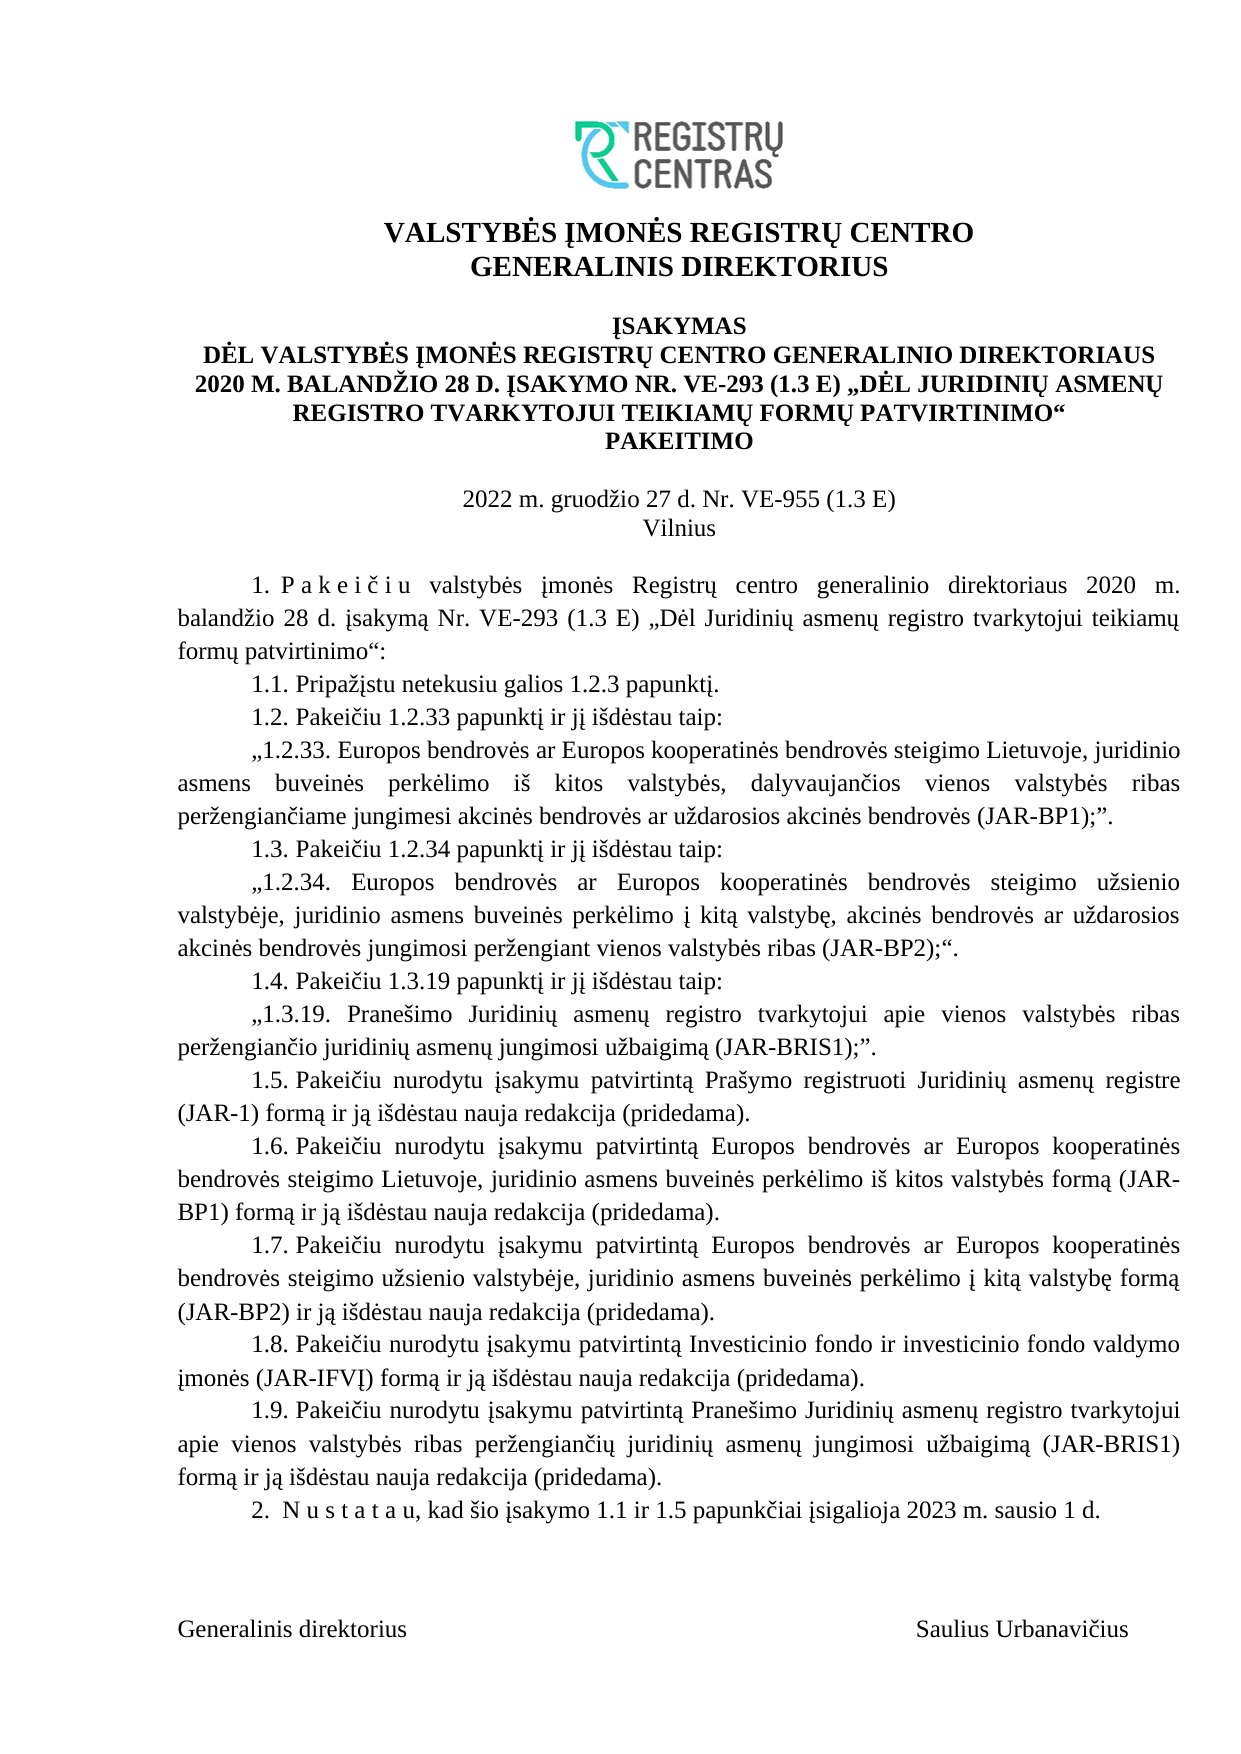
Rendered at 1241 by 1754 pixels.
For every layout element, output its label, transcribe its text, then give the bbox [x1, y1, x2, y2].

text „1.2.33. Europos bendrovės ar Europos kooperatinės bendrovės steigimo Lietuvoje, juridinio asmens buveinės perkėlimo iš kitos valstybės, dalyvaujančios vienos valstybės ribas peržengiančiame jungimesi akcinės bendrovės ar uždarosios akcinės bendrovės (JAR-BP1);”. [177, 735, 1181, 830]
text DĖL VALSTYBĖS ĮMONĖS REGISTRŲ CENTRO GENERALINIO DIREKTORIAUS 2020 M. BALANDŽIO 28 D. ĮSAKYMO NR. VE-293 (1.3 E) „DĖL JURIDINIŲ ASMENŲ REGISTRO TVARKYTOJUI TEIKIAMŲ FORMŲ PATVIRTINIMO“ [177, 340, 1181, 426]
text Generalinis direktorius Saulius Urbanavičius [177, 1614, 1193, 1643]
text 2022 m. gruodžio 27 d. Nr. VE-955 (1.3 E) [177, 484, 1181, 513]
text 1.5. Pakeičiu nurodytu įsakymu patvirtintą Prašymo registruoti Juridinių asmenų registre (JAR-1) formą ir ją išdėstau nauja redakcija (pridedama). [177, 1065, 1181, 1127]
text ĮSAKYMAS [177, 311, 1181, 340]
text 1. Pakeičiu valstybės įmonės Registrų centro generalinio direktoriaus 2020 m. balandžio 28 d. įsakymą Nr. VE-293 (1.3 E) „Dėl Juridinių asmenų registro tvarkytojui teikiamų formų patvirtinimo“: [177, 570, 1181, 665]
text 1.1. Pripažįstu netekusiu galios 1.2.3 papunktį. [177, 669, 1181, 698]
text VALSTYBĖS ĮMONĖS REGISTRŲ CENTRO [177, 216, 1181, 249]
text 1.2. Pakeičiu 1.2.33 papunktį ir jį išdėstau taip: [177, 702, 1181, 731]
text 1.6. Pakeičiu nurodytu įsakymu patvirtintą Europos bendrovės ar Europos kooperatinės bendrovės steigimo Lietuvoje, juridinio asmens buveinės perkėlimo iš kitos valstybės formą (JAR-BP1) formą ir ją išdėstau nauja redakcija (pridedama). [177, 1131, 1181, 1226]
text 1.8. Pakeičiu nurodytu įsakymu patvirtintą Investicinio fondo ir investicinio fondo valdymo įmonės (JAR-IFVĮ) formą ir ją išdėstau nauja redakcija (pridedama). [177, 1329, 1181, 1391]
text 1.3. Pakeičiu 1.2.34 papunktį ir jį išdėstau taip: [177, 834, 1181, 863]
text „1.2.34. Europos bendrovės ar Europos kooperatinės bendrovės steigimo užsienio valstybėje, juridinio asmens buveinės perkėlimo į kitą valstybę, akcinės bendrovės ar uždarosios akcinės bendrovės jungimosi peržengiant vienos valstybės ribas (JAR-BP2);“. [177, 867, 1181, 962]
text 2. Nustatau, kad šio įsakymo 1.1 ir 1.5 papunkčiai įsigalioja 2023 m. sausio 1 d. [177, 1495, 1181, 1523]
text 1.4. Pakeičiu 1.3.19 papunktį ir jį išdėstau taip: [177, 966, 1181, 995]
text Vilnius [177, 513, 1181, 541]
text PAKEITIMO [177, 426, 1181, 455]
text „1.3.19. Pranešimo Juridinių asmenų registro tvarkytojui apie vienos valstybės ribas peržengiančio juridinių asmenų jungimosi užbaigimą (JAR-BRIS1);”. [177, 999, 1181, 1061]
text 1.9. Pakeičiu nurodytu įsakymu patvirtintą Pranešimo Juridinių asmenų registro tvarkytojui apie vienos valstybės ribas peržengiančių juridinių asmenų jungimosi užbaigimą (JAR-BRIS1) formą ir ją išdėstau nauja redakcija (pridedama). [177, 1396, 1181, 1490]
text GENERALINIS DIREKTORIUS [177, 249, 1181, 283]
text 1.7. Pakeičiu nurodytu įsakymu patvirtintą Europos bendrovės ar Europos kooperatinės bendrovės steigimo užsienio valstybėje, juridinio asmens buveinės perkėlimo į kitą valstybę formą (JAR-BP2) ir ją išdėstau nauja redakcija (pridedama). [177, 1231, 1181, 1325]
